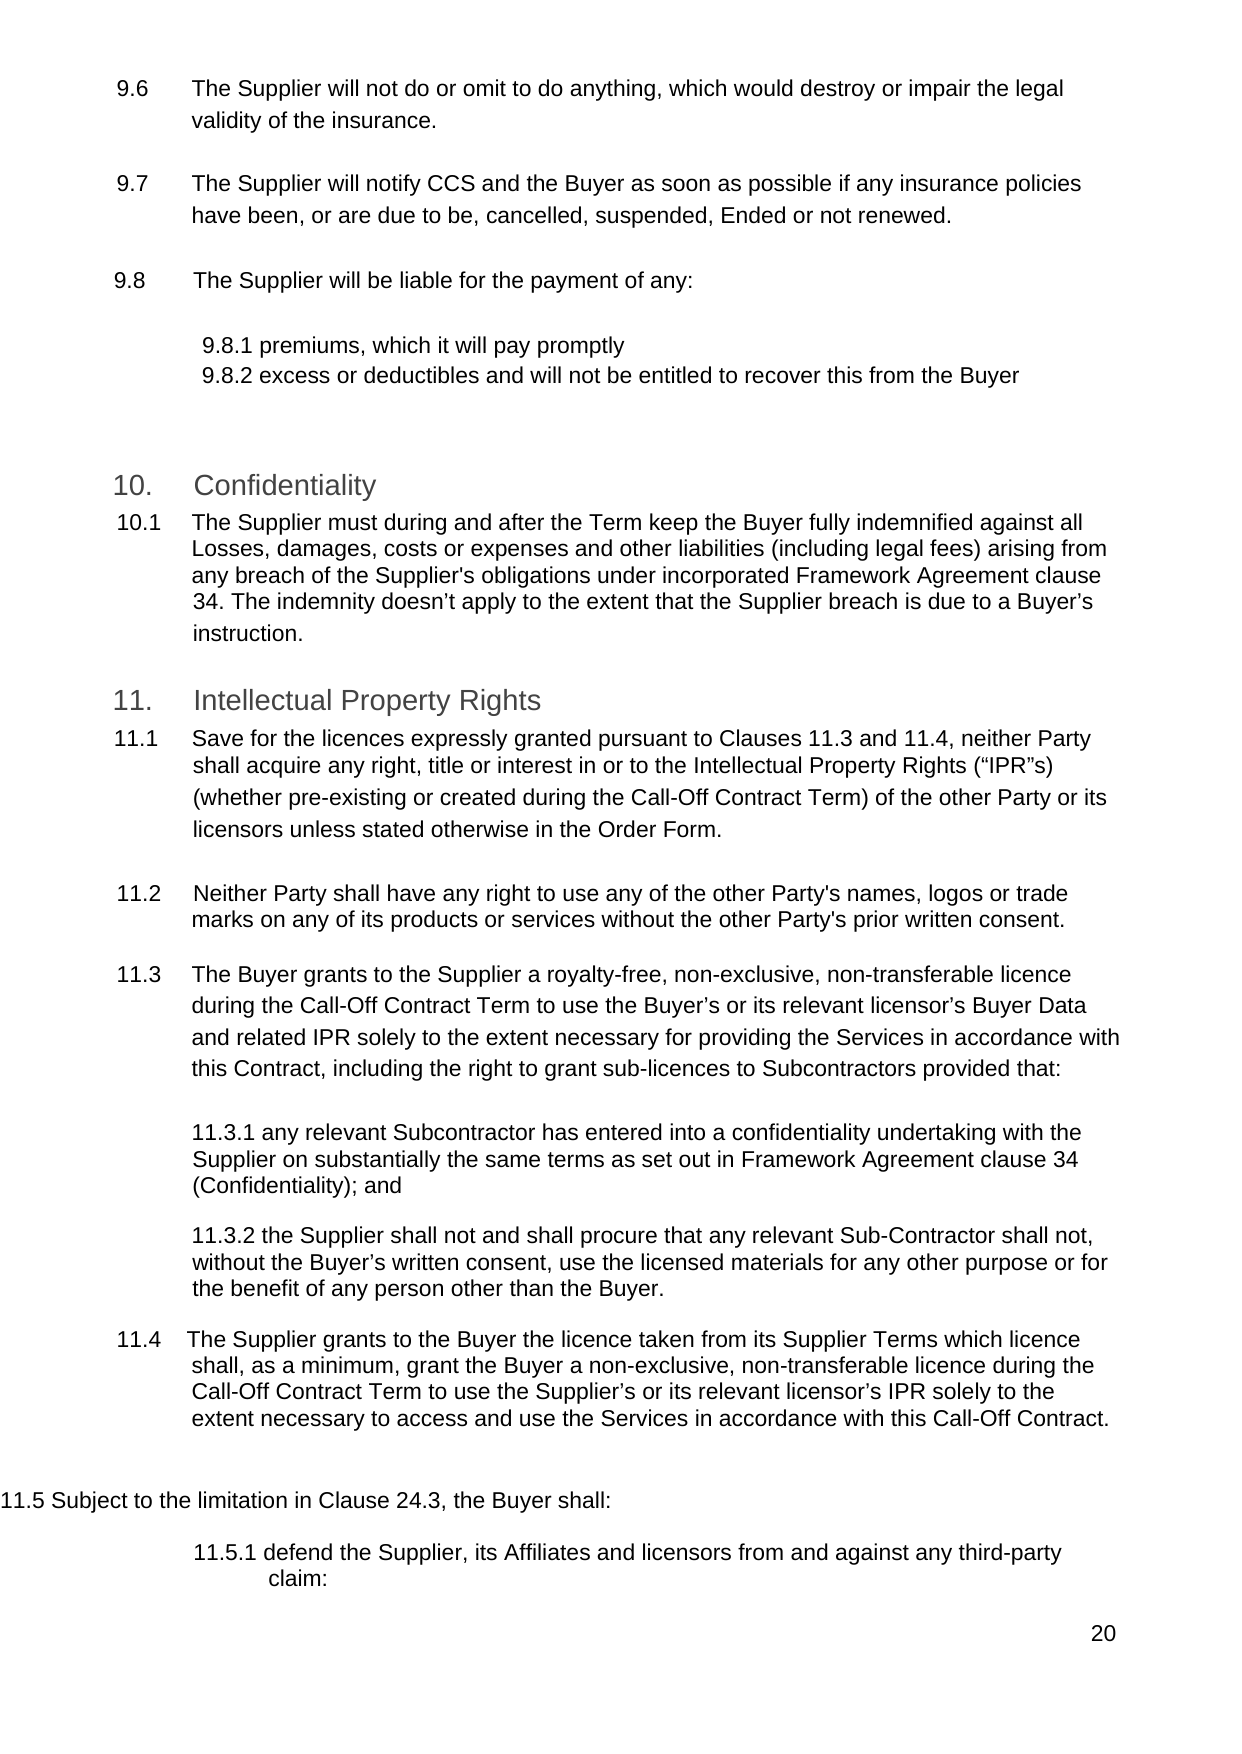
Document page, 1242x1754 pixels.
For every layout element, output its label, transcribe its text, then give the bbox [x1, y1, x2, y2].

text 9.7 The Supplier will notify CCS and the Buyer as soon as possible if any insurance policies have been, or are due to be, cancelled, suspended, Ended or not renewed. [116, 170, 1121, 228]
text 9.8 The Supplier will be liable for the payment of any: [0, 266, 1122, 294]
text 11.4 The Supplier grants to the Buyer the licence taken from its Supplier Terms which licence shall, as a minimum, grant the Buyer a non-exclusive, non-transferable licence during the Call-Off Contract Term to use the Supplier’s or its relevant licensor’s IPR solely to the extent necessary to access and use the Services in accordance with this Call-Off Contract. [116, 1326, 1121, 1431]
text 11.5.1 defend the Supplier, its Affiliates and licensors from and against any third-party claim: [193, 1538, 1121, 1591]
subtitle 11. Intellectual Property Rights [0, 683, 1122, 717]
text 9.8.1 premiums, which it will pay promptly [0, 332, 1122, 360]
text 9.6 The Supplier will not do or omit to do anything, which would destroy or impair the legal validity of the insurance. [116, 75, 1121, 133]
text shall acquire any right, title or interest in or to the Intellectual Property Rights (“IPR”s) (whether pre-existing or created during the Call-Off Contract Term) of the other Party or its licensors unless stated otherwise in the Order Form. [193, 752, 1121, 842]
text 9.8.2 excess or deductibles and will not be entitled to recover this from the Buyer [0, 361, 1122, 389]
text 11.3.1 any relevant Subcontractor has entered into a confidentiality undertaking with the Supplier on substantially the same terms as set out in Framework Agreement clause 34 (Confidentiality); and [191, 1119, 1121, 1198]
subtitle 10. Confidentiality [0, 468, 1122, 502]
text 11.2 Neither Party shall have any right to use any of the other Party's names, logos or trade marks on any of its products or services without the other Party's prior written consent. [116, 879, 1121, 932]
text 34. The indemnity doesn’t apply to the extent that the Supplier breach is due to a Buyer’s instruction. [193, 588, 1121, 646]
text 10.1 The Supplier must during and after the Term keep the Buyer fully indemnified against all Losses, damages, costs or expenses and other liabilities (including legal fees) arising from any breach of the Supplier's obligations under incorporated Framework Agreement clause [116, 509, 1121, 588]
text 11.5 Subject to the limitation in Clause 24.3, the Buyer shall: [0, 1487, 1121, 1514]
text 11.3.2 the Supplier shall not and shall procure that any relevant Sub-Contractor shall not, without the Buyer’s written consent, use the licensed materials for any other purpose or for the benefit of any person other than the Buyer. [191, 1222, 1121, 1301]
text 11.3 The Buyer grants to the Supplier a royalty-free, non-exclusive, non-transferable licence during the Call-Off Contract Term to use the Buyer’s or its relevant licensor’s Buyer Data and related IPR solely to the extent necessary for providing the Services in accordance with this Contract, including the right to grant sub-licences to Subcontractors provided that: [116, 961, 1121, 1082]
text 11.1 Save for the licences expressly granted pursuant to Clauses 11.3 and 11.4, neither Party [0, 724, 1122, 752]
